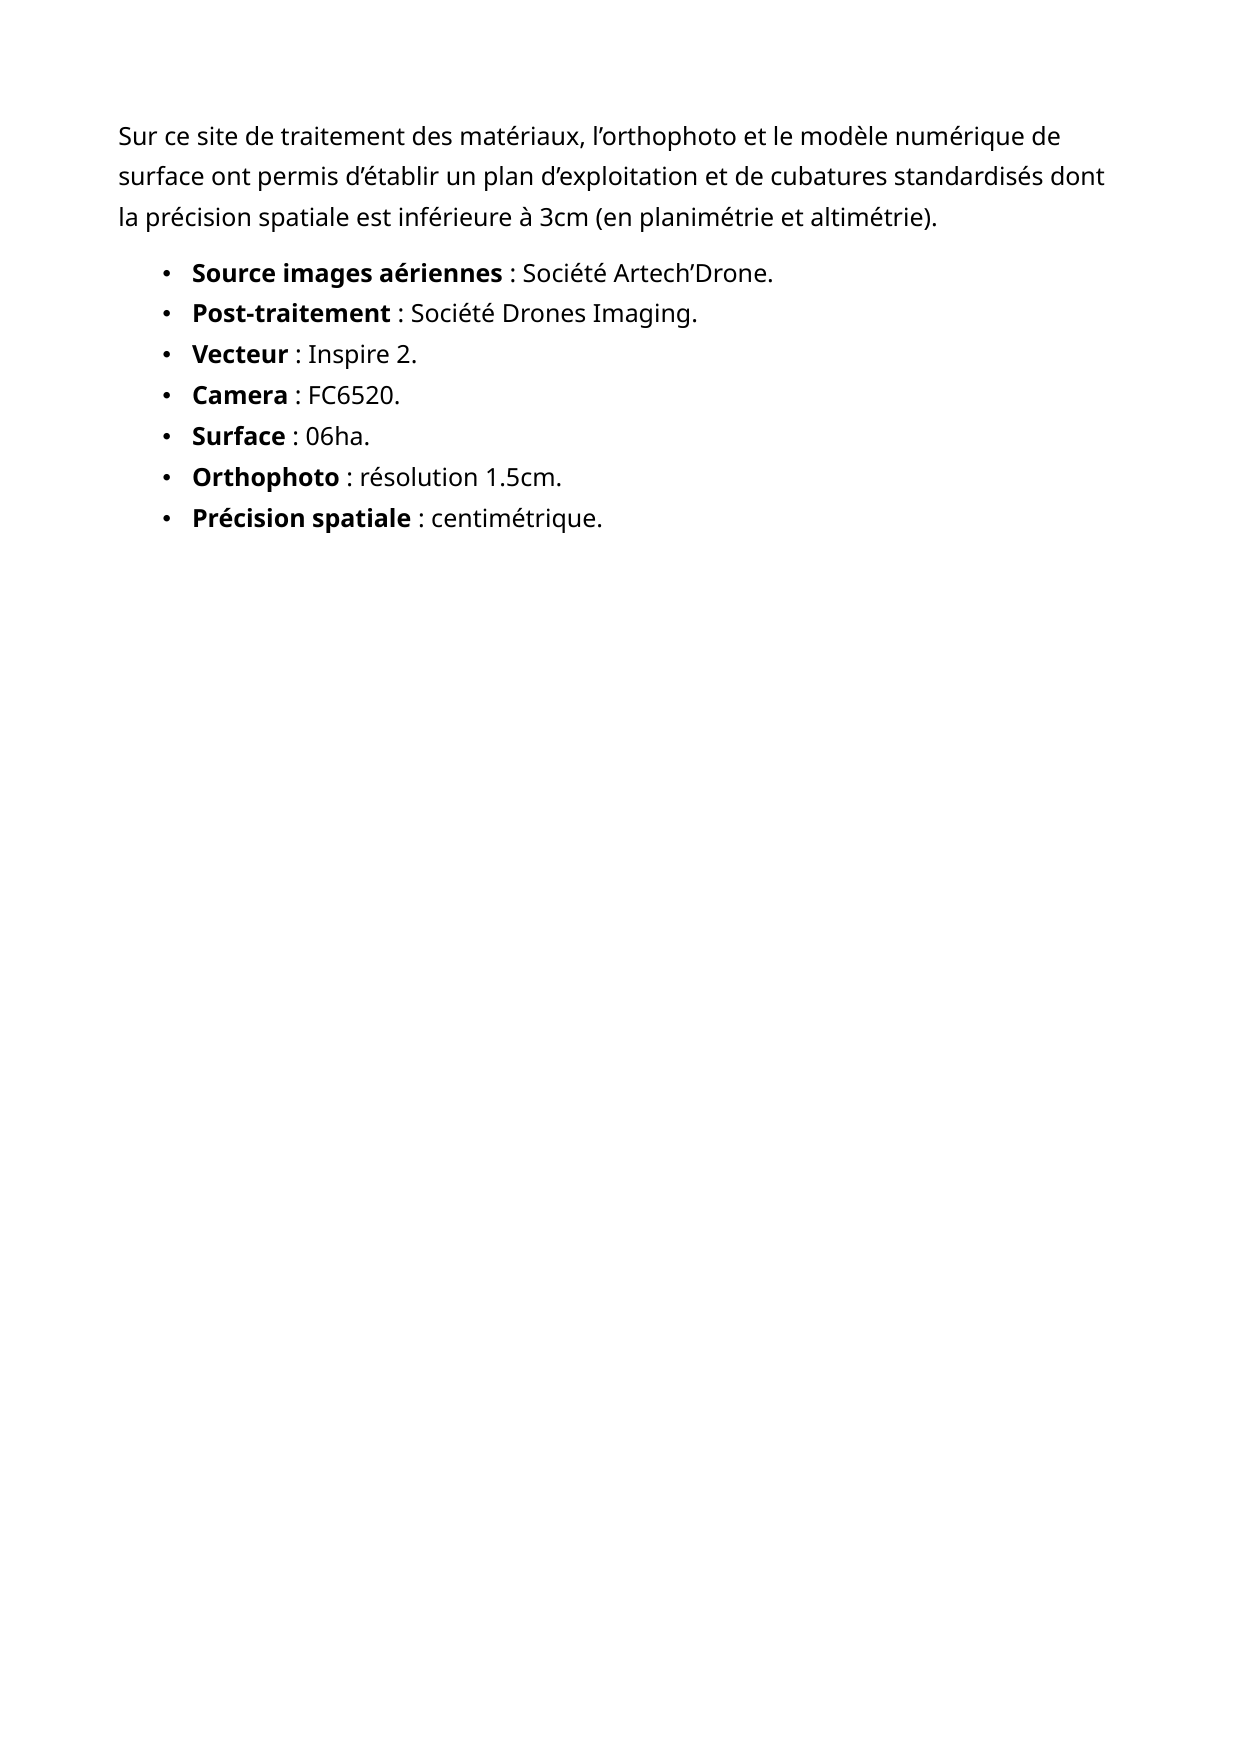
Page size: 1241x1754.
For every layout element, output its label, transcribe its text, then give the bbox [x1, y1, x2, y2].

list Vecteur : Inspire 2. [162, 337, 1122, 371]
text Sur ce site de traitement des matériaux, l’orthophoto et le modèle numérique de surface ont permis d’établir un plan d’exploitation et de cubatures standardisés dont la précision spatiale est inférieure à 3cm (en planimétrie et altimétrie). [118, 118, 1122, 234]
list Camera : FC6520. [162, 378, 1122, 412]
list Précision spatiale : centimétrique. [162, 500, 1122, 534]
list Orthophoto : résolution 1.5cm. [162, 459, 1122, 493]
list Surface : 06ha. [162, 418, 1122, 453]
list Source images aériennes : Société Artech’Drone. [162, 255, 1122, 289]
list Post-traitement : Société Drones Imaging. [162, 296, 1122, 330]
